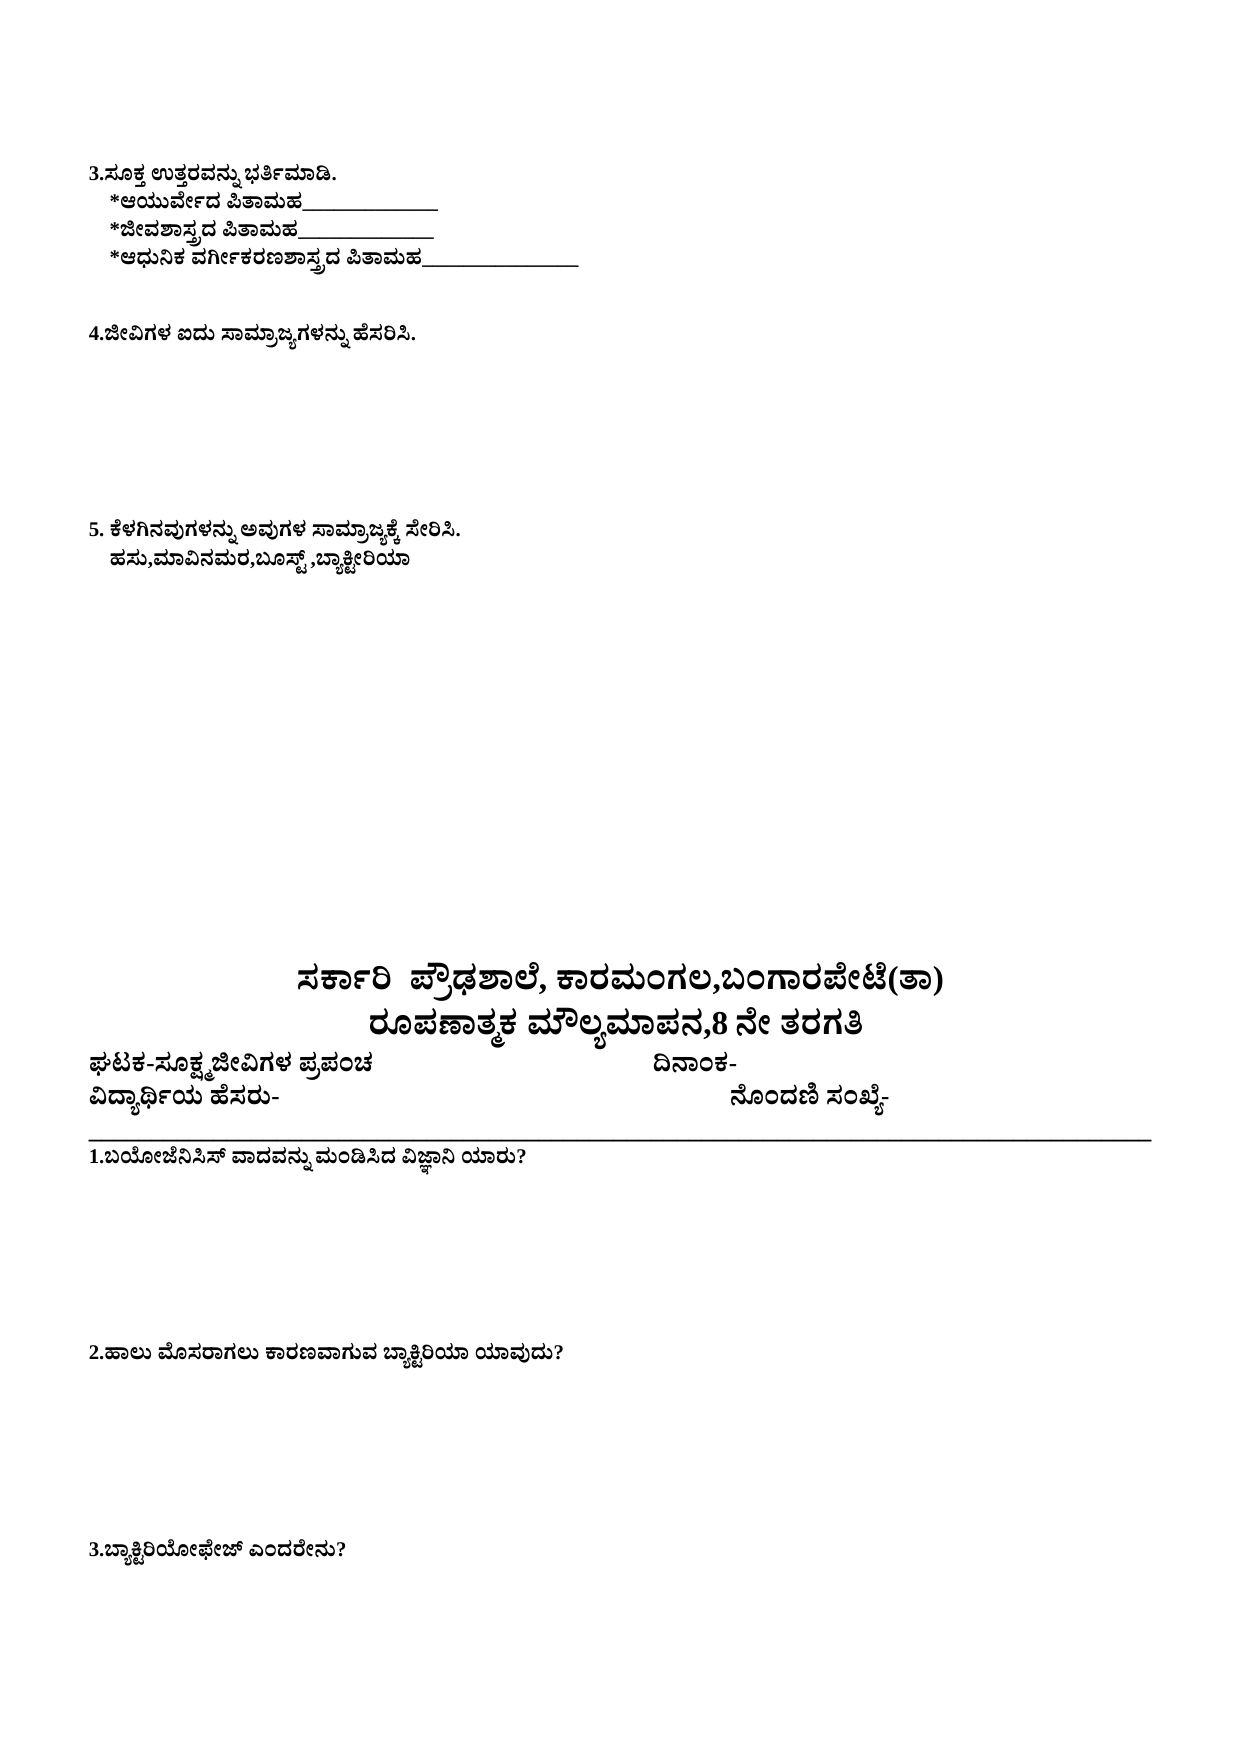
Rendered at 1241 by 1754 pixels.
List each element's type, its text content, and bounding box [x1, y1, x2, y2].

text 3.ಸೂಕ್ತ ಉತ್ತರವನ್ನು ಭರ್ತಿಮಾಡಿ. [88, 161, 1152, 189]
text *ಆಯುರ್ವೇದ ಪಿತಾಮಹ_____________ [88, 189, 1152, 217]
text ರೂಪಣಾತ್ಮಕ ಮೌಲ್ಯಮಾಪನ,8ನೇ ತರಗತಿ [88, 1003, 1152, 1048]
text 3.ಬ್ಯಾಕ್ಟಿರಿಯೋಫೇಜ್ ಎಂದರೇನು? [88, 1537, 1152, 1564]
text 2.ಹಾಲು ಮೊಸರಾಗಲು ಕಾರಣವಾಗುವ ಬ್ಯಾಕ್ಟಿರಿಯಾ ಯಾವುದು? [88, 1340, 1152, 1368]
text 5. ಕೆಳಗಿನವುಗಳನ್ನು ಅವುಗಳ ಸಾಮ್ರಾಜ್ಯಕ್ಕೆ ಸೇರಿಸಿ. [88, 517, 1152, 545]
text *ಜೀವಶಾಸ್ತ್ರದ ಪಿತಾಮಹ_____________ [88, 217, 1152, 245]
text *ಆಧುನಿಕ ವರ್ಗೀಕರಣಶಾಸ್ತ್ರದ ಪಿತಾಮಹ_______________ [88, 245, 1152, 273]
text 1.ಬಯೋಜೆನಿಸಿಸ್ ವಾದವನ್ನು ಮಂಡಿಸಿದ ವಿಜ್ಞಾನಿ ಯಾರು? [88, 1144, 1152, 1172]
text ಘಟಕ-ಸೂಕ್ಷ್ಮಜೀವಿಗಳ ಪ್ರಪಂಚ ದಿನಾಂಕ- [88, 1048, 1152, 1081]
text _____________________________________________________________________________________ [88, 1115, 1152, 1144]
text ಹಸು,ಮಾವಿನಮರ,ಬೂಸ್ಟ್ ,ಬ್ಯಾಕ್ಟೀರಿಯಾ [88, 545, 1152, 573]
text 4.ಜೀವಿಗಳ ಐದು ಸಾಮ್ರಾಜ್ಯಗಳನ್ನು ಹೆಸರಿಸಿ. [88, 321, 1152, 349]
text ವಿದ್ಯಾರ್ಥಿಯ ಹೆಸರು- ನೊಂದಣಿ ಸಂಖ್ಯೆ- [88, 1081, 1152, 1115]
text ಸರ್ಕಾರಿ ಪ್ರೌಢಶಾಲೆ, ಕಾರಮಂಗಲ,ಬಂಗಾರಪೇಟೆ(ತಾ) [88, 958, 1152, 1003]
